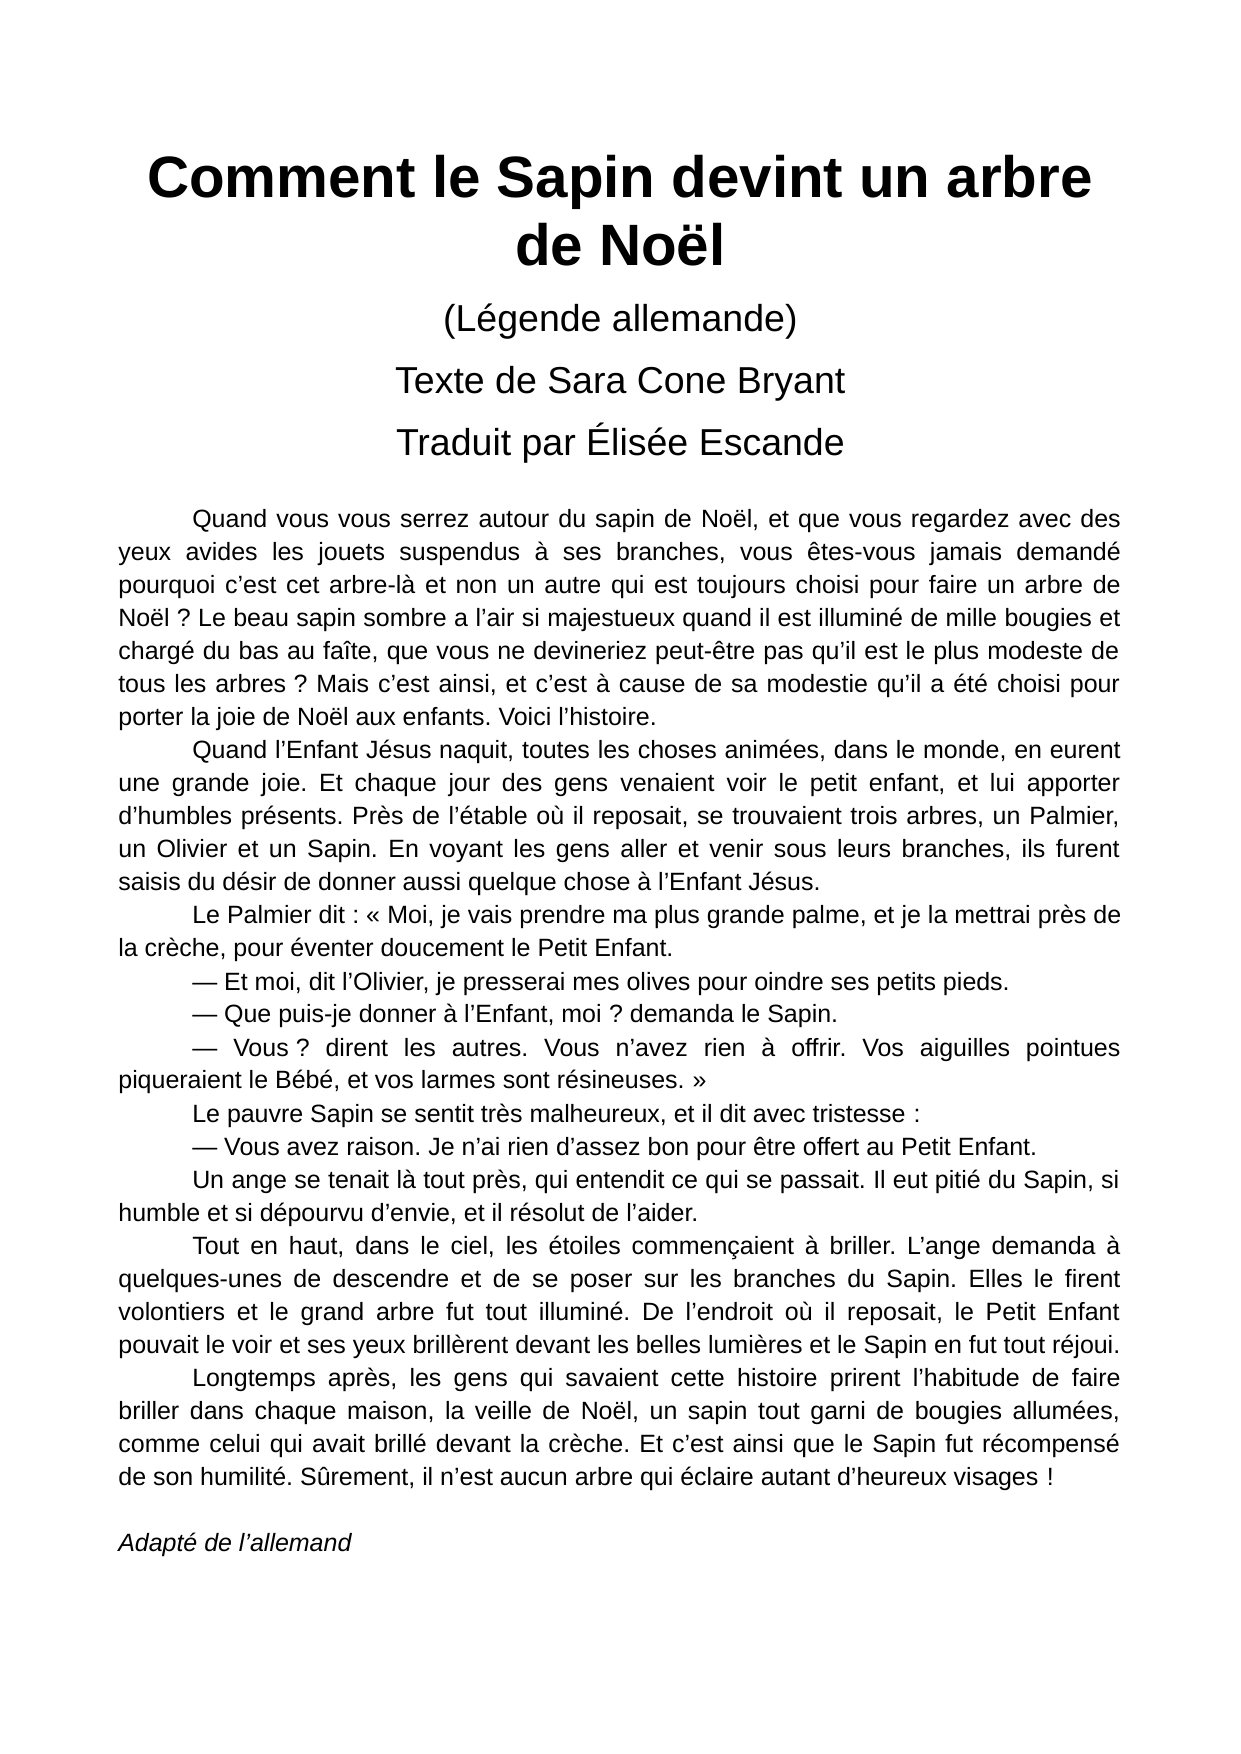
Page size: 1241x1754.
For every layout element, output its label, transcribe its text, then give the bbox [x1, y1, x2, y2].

title Comment le Sapin devint un arbre de Noël [118, 143, 1122, 277]
subtitle Texte de Sara Cone Bryant [118, 358, 1122, 401]
text Quand vous vous serrez autour du sapin de Noël, et que vous regardez avec des yeux avides les jouets suspendus à ses branches, vous êtes-vous jamais demandé pourquoi c’est cet arbre-là et non un autre qui est toujours choisi pour faire un arbre de Noël ? Le beau sapin sombre a l’air si majestueux quand il est illuminé de mille bougies et chargé du bas au faîte, que vous ne devineriez peut-être pas qu’il est le plus modeste de tous les arbres ? Mais c’est ainsi, et c’est à cause de sa modestie qu’il a été choisi pour porter la joie de Noël aux enfants. Voici l’histoire. [118, 504, 1122, 731]
text Un ange se tenait là tout près, qui entendit ce qui se passait. Il eut pitié du Sapin, si humble et si dépourvu d’envie, et il résolut de l’aider. [118, 1164, 1122, 1226]
text Le Palmier dit : « Moi, je vais prendre ma plus grande palme, et je la mettrai près de la crèche, pour éventer doucement le Petit Enfant. [118, 900, 1122, 962]
text — Et moi, dit l’Olivier, je presserai mes olives pour oindre ses petits pieds. [118, 966, 1122, 995]
subtitle (Légende allemande) [118, 296, 1122, 339]
text — Vous avez raison. Je n’ai rien d’assez bon pour être offert au Petit Enfant. [118, 1132, 1122, 1160]
text — Que puis-je donner à l’Enfant, moi ? demanda le Sapin. [118, 999, 1122, 1028]
text Tout en haut, dans le ciel, les étoiles commençaient à briller. L’ange demanda à quelques-unes de descendre et de se poser sur les branches du Sapin. Elles le firent volontiers et le grand arbre fut tout illuminé. De l’endroit où il reposait, le Petit Enfant pouvait le voir et ses yeux brillèrent devant les belles lumières et le Sapin en fut tout réjoui. [118, 1231, 1122, 1358]
text — Vous ? dirent les autres. Vous n’avez rien à offrir. Vos aiguilles pointues piqueraient le Bébé, et vos larmes sont résineuses. » [118, 1032, 1122, 1094]
text Longtemps après, les gens qui savaient cette histoire prirent l’habitude de faire briller dans chaque maison, la veille de Noël, un sapin tout garni de bougies allumées, comme celui qui avait brillé devant la crèche. Et c’est ainsi que le Sapin fut récompensé de son humilité. Sûrement, il n’est aucun arbre qui éclaire autant d’heureux visages ! [118, 1363, 1122, 1491]
text Le pauvre Sapin se sentit très malheureux, et il dit avec tristesse : [118, 1098, 1122, 1127]
text Adapté de l’allemand [118, 1528, 1122, 1557]
text Quand l’Enfant Jésus naquit, toutes les choses animées, dans le monde, en eurent une grande joie. Et chaque jour des gens venaient voir le petit enfant, et lui apporter d’humbles présents. Près de l’étable où il reposait, se trouvaient trois arbres, un Palmier, un Olivier et un Sapin. En voyant les gens aller et venir sous leurs branches, ils furent saisis du désir de donner aussi quelque chose à l’Enfant Jésus. [118, 735, 1122, 896]
subtitle Traduit par Élisée Escande [118, 420, 1122, 463]
